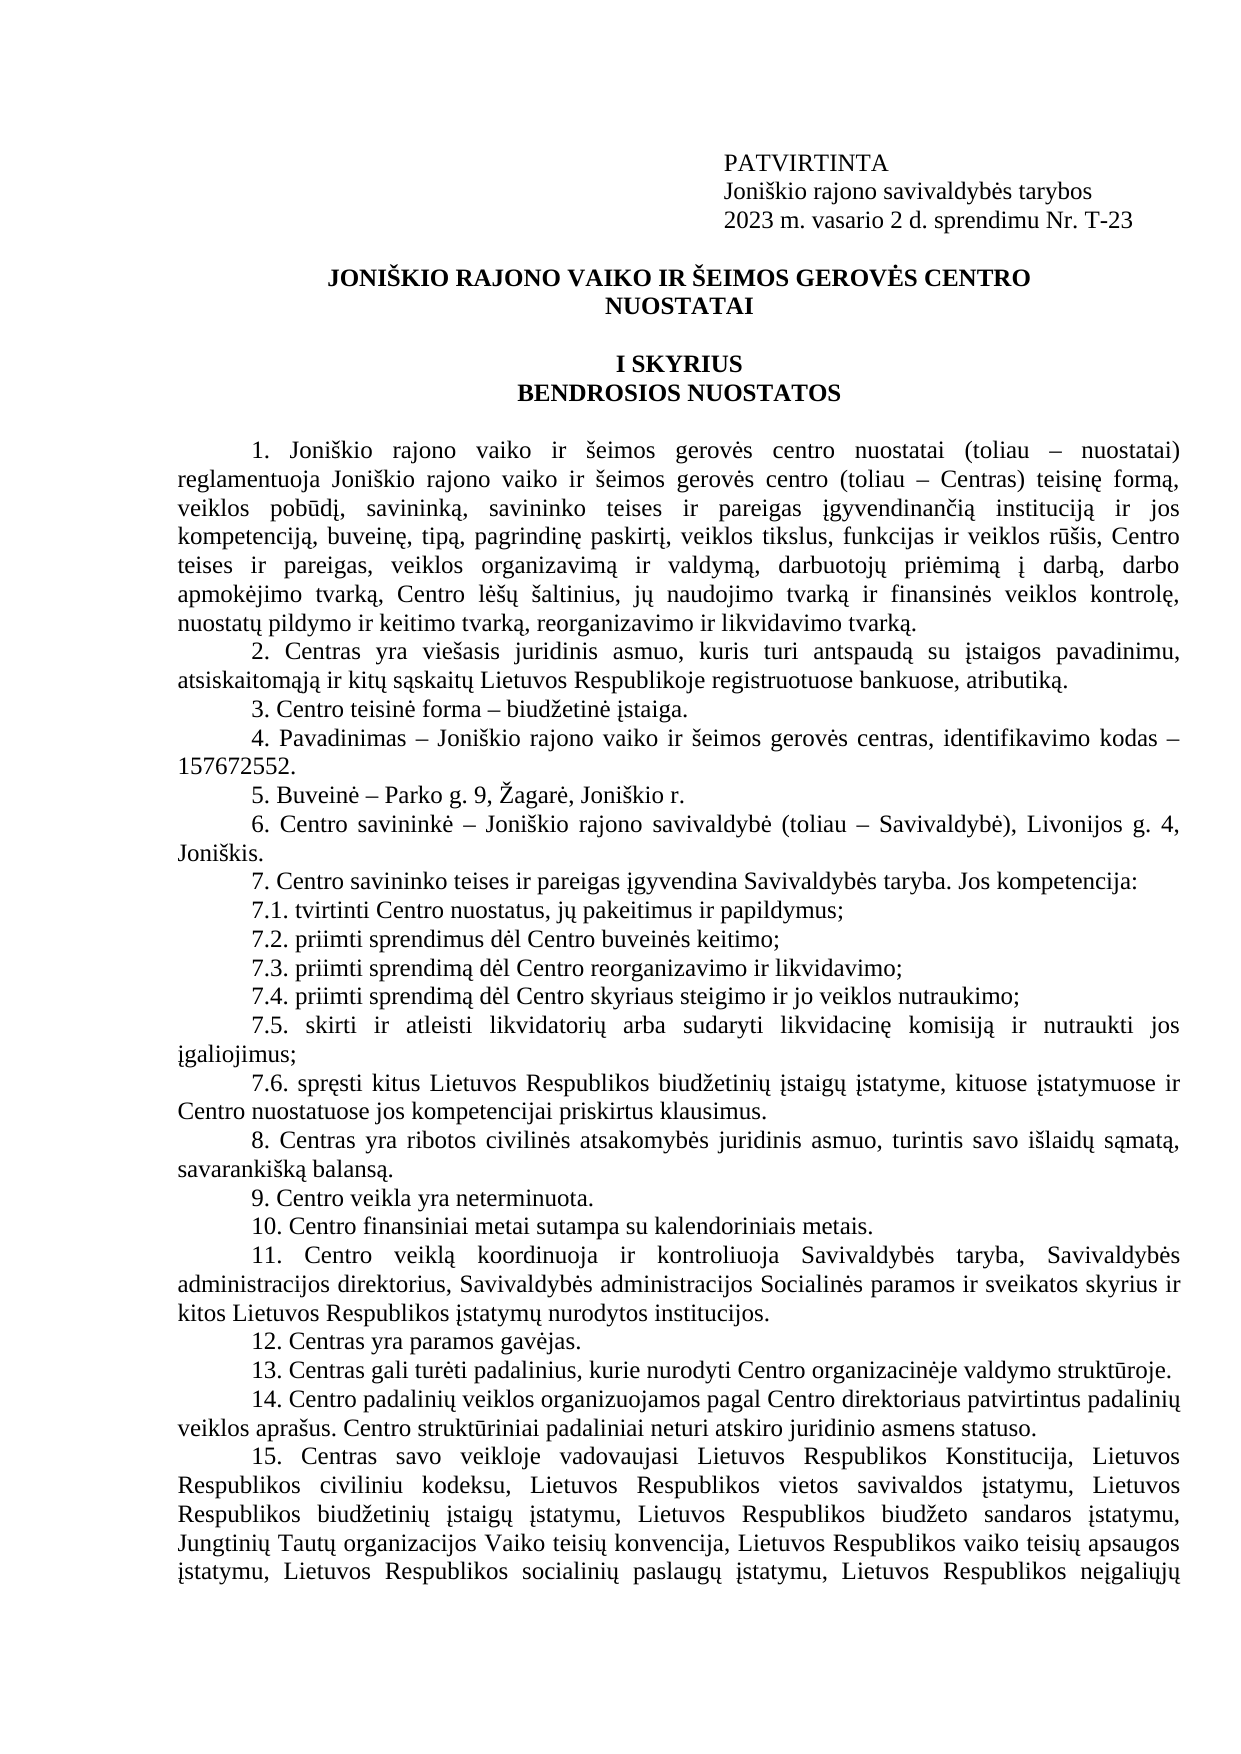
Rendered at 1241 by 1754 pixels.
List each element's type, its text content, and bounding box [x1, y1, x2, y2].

text PATVIRTINTA [177, 148, 1181, 176]
text 2. Centras yra viešasis juridinis asmuo, kuris turi antspaudą su įstaigos pavadinimu, atsiskaitomąją ir kitų sąskaitų Lietuvos Respublikoje registruotuose bankuose, atributiką. [177, 636, 1181, 694]
text NUOSTATAI [177, 291, 1181, 320]
text 14. Centro padalinių veiklos organizuojamos pagal Centro direktoriaus patvirtintus padalinių veiklos aprašus. Centro struktūriniai padaliniai neturi atskiro juridinio asmens statuso. [177, 1384, 1181, 1441]
text JONIŠKIO RAJONO VAIKO IR ŠEIMOS GEROVĖS CENTRO [177, 263, 1181, 291]
text Joniškio rajono savivaldybės tarybos [177, 176, 1181, 205]
text 7. Centro savininko teises ir pareigas įgyvendina Savivaldybės taryba. Jos kompetencija: [177, 866, 1181, 895]
text 2023 m. vasario 2 d. sprendimu Nr. T-23 [177, 205, 1181, 234]
text 12. Centras yra paramos gavėjas. [177, 1326, 1181, 1355]
text BENDROSIOS NUOSTATOS [177, 378, 1181, 406]
text 4. Pavadinimas – Joniškio rajono vaiko ir šeimos gerovės centras, identifikavimo kodas – 157672552. [177, 723, 1181, 780]
text 7.6. spręsti kitus Lietuvos Respublikos biudžetinių įstaigų įstatyme, kituose įstatymuose ir Centro nuostatuose jos kompetencijai priskirtus klausimus. [177, 1068, 1181, 1125]
text 7.3. priimti sprendimą dėl Centro reorganizavimo ir likvidavimo; [177, 953, 1181, 981]
text 3. Centro teisinė forma – biudžetinė įstaiga. [177, 694, 1181, 723]
text 7.1. tvirtinti Centro nuostatus, jų pakeitimus ir papildymus; [177, 895, 1181, 924]
text 15. Centras savo veikloje vadovaujasi Lietuvos Respublikos Konstitucija, Lietuvos Respublikos civiliniu kodeksu, Lietuvos Respublikos vietos savivaldos įstatymu, Lietuvos Respublikos biudžetinių įstaigų įstatymu, Lietuvos Respublikos biudžeto sandaros įstatymu, Jungtinių Tautų organizacijos Vaiko teisių konvencija, Lietuvos Respublikos vaiko teisių apsaugos įstatymu, Lietuvos Respublikos socialinių paslaugų įstatymu, Lietuvos Respublikos neįgaliųjų [177, 1441, 1181, 1585]
text 1. Joniškio rajono vaiko ir šeimos gerovės centro nuostatai (toliau – nuostatai) reglamentuoja Joniškio rajono vaiko ir šeimos gerovės centro (toliau – Centras) teisinę formą, veiklos pobūdį, savininką, savininko teises ir pareigas įgyvendinančią instituciją ir jos kompetenciją, buveinę, tipą, pagrindinę paskirtį, veiklos tikslus, funkcijas ir veiklos rūšis, Centro teises ir pareigas, veiklos organizavimą ir valdymą, darbuotojų priėmimą į darbą, darbo apmokėjimo tvarką, Centro lėšų šaltinius, jų naudojimo tvarką ir finansinės veiklos kontrolę, nuostatų pildymo ir keitimo tvarką, reorganizavimo ir likvidavimo tvarką. [177, 435, 1181, 636]
text 5. Buveinė – Parko g. 9, Žagarė, Joniškio r. [177, 780, 1181, 809]
text 11. Centro veiklą koordinuoja ir kontroliuoja Savivaldybės taryba, Savivaldybės administracijos direktorius, Savivaldybės administracijos Socialinės paramos ir sveikatos skyrius ir kitos Lietuvos Respublikos įstatymų nurodytos institucijos. [177, 1240, 1181, 1326]
text I SKYRIUS [177, 349, 1181, 378]
text 6. Centro savininkė – Joniškio rajono savivaldybė (toliau – Savivaldybė), Livonijos g. 4, Joniškis. [177, 809, 1181, 866]
text 7.4. priimti sprendimą dėl Centro skyriaus steigimo ir jo veiklos nutraukimo; [177, 981, 1181, 1010]
text 7.5. skirti ir atleisti likvidatorių arba sudaryti likvidacinę komisiją ir nutraukti jos įgaliojimus; [177, 1010, 1181, 1068]
text 13. Centras gali turėti padalinius, kurie nurodyti Centro organizacinėje valdymo struktūroje. [177, 1355, 1181, 1384]
text 10. Centro finansiniai metai sutampa su kalendoriniais metais. [177, 1211, 1181, 1240]
text 7.2. priimti sprendimus dėl Centro buveinės keitimo; [177, 924, 1181, 953]
text 9. Centro veikla yra neterminuota. [177, 1183, 1181, 1211]
text 8. Centras yra ribotos civilinės atsakomybės juridinis asmuo, turintis savo išlaidų sąmatą, savarankišką balansą. [177, 1125, 1181, 1183]
